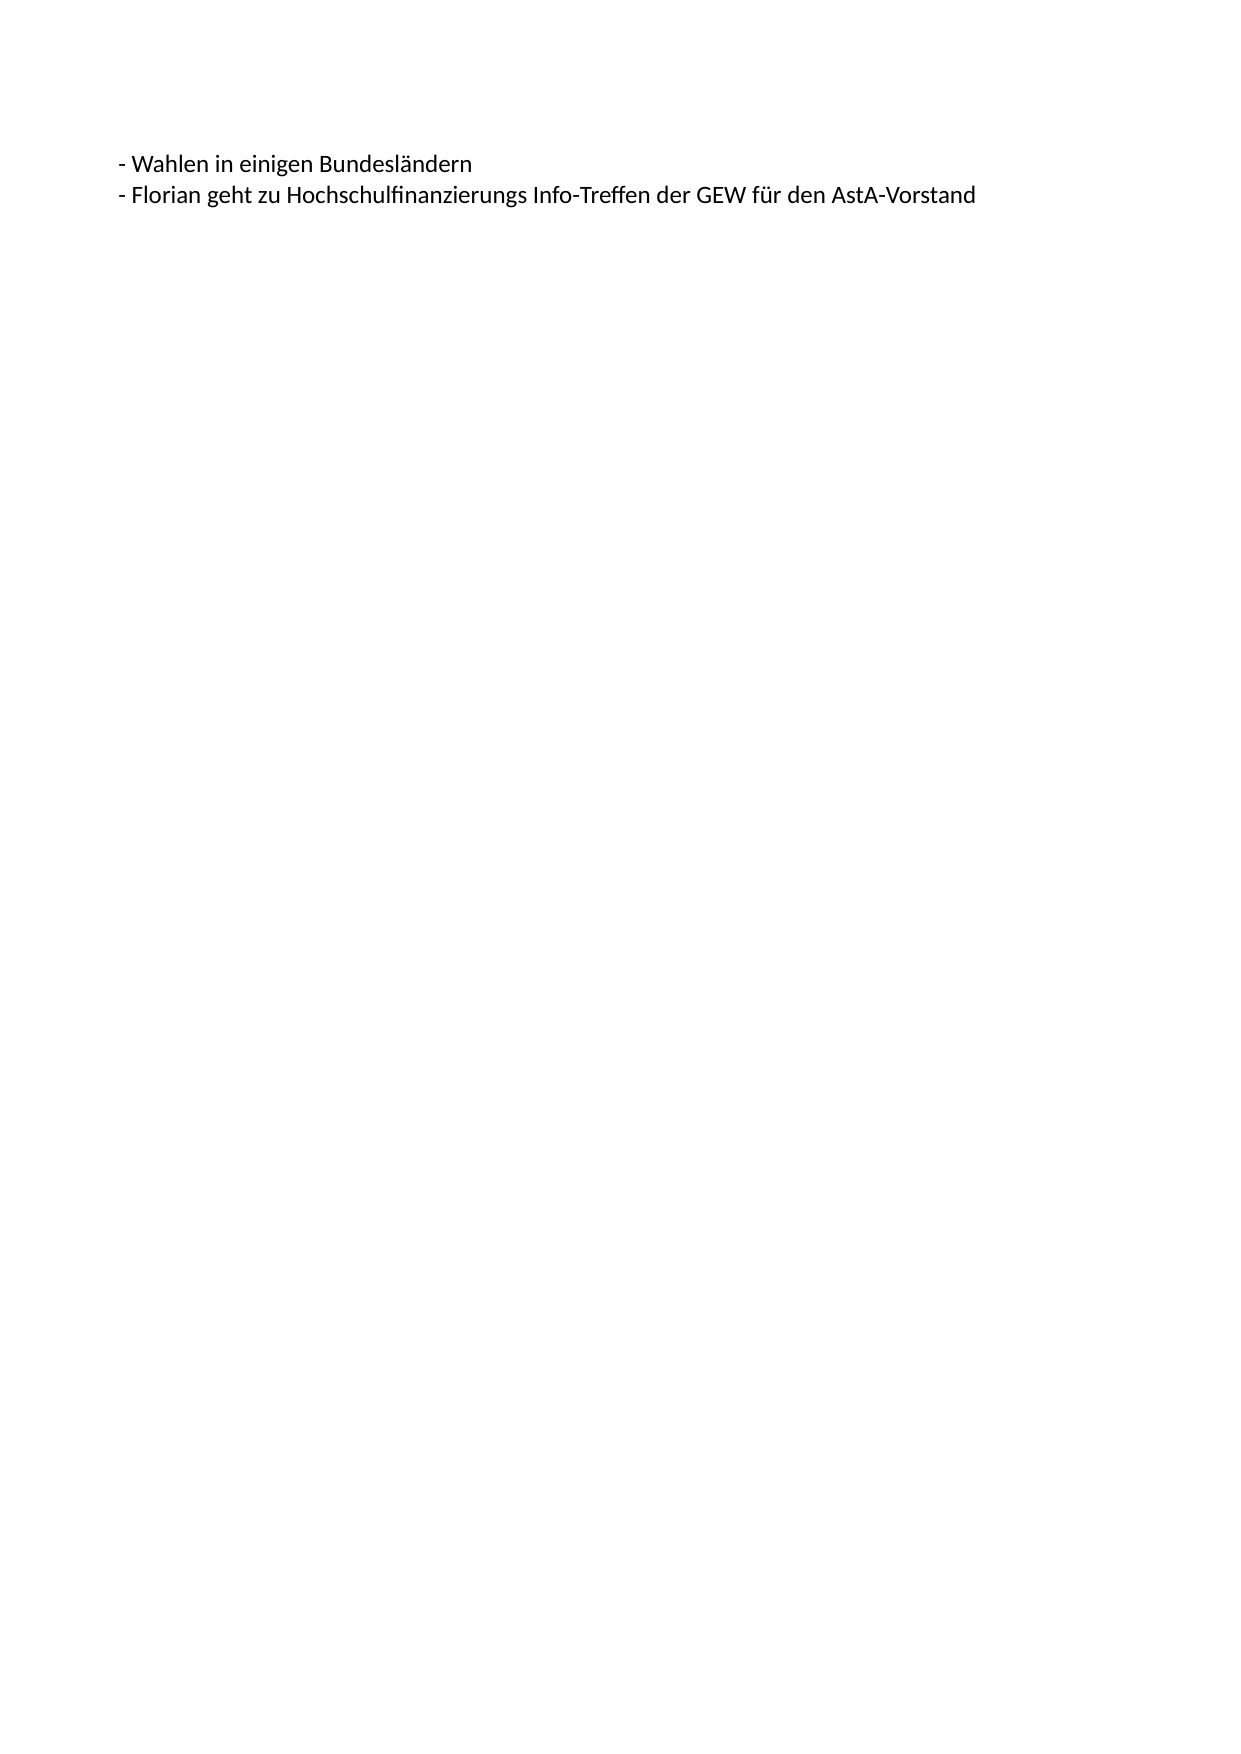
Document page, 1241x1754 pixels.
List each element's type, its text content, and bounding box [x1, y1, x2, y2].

text - Wahlen in einigen Bundesländern [118, 149, 1122, 179]
text - Florian geht zu Hochschulfinanzierungs Info-Treffen der GEW für den AstA-Vorstand [118, 179, 1122, 210]
